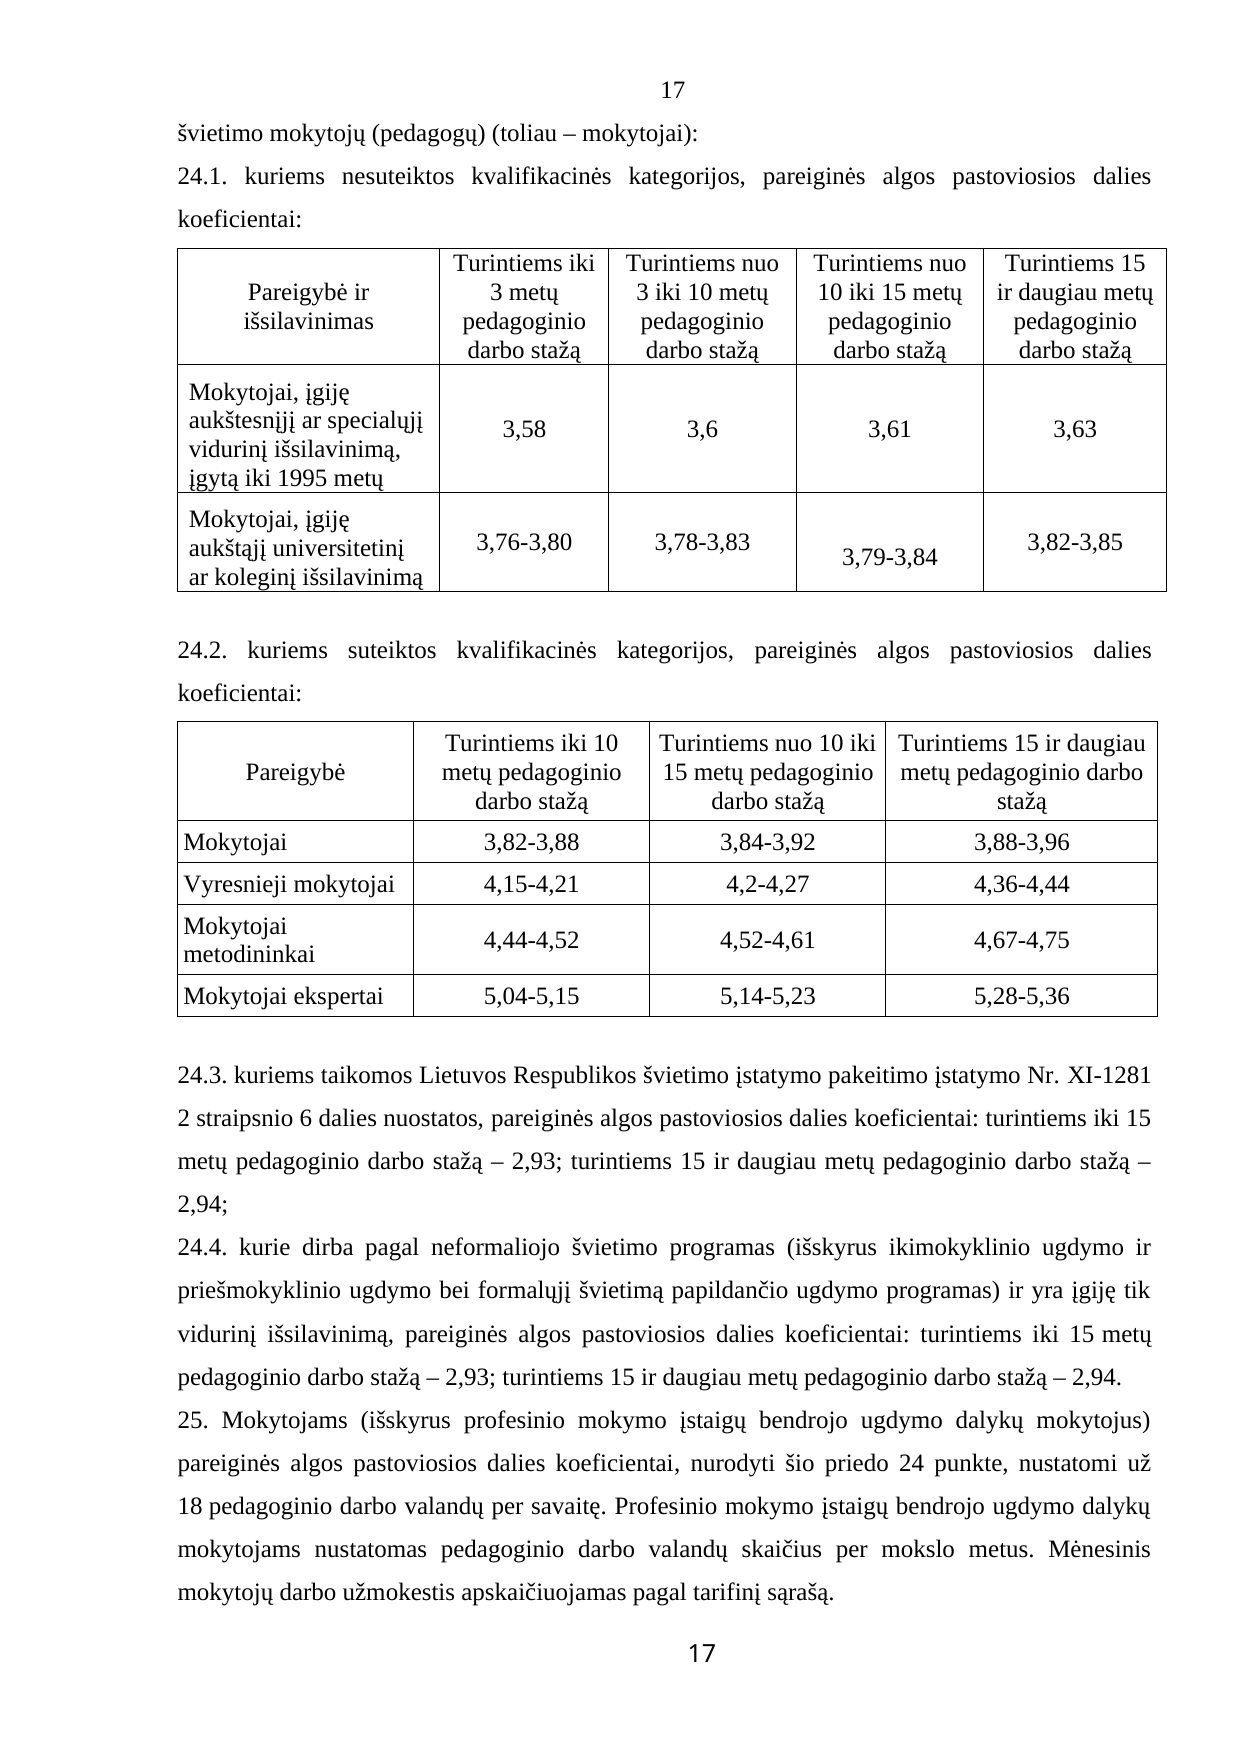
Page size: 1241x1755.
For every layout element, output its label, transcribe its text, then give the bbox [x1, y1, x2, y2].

table_cell 4,36-4,44 [886, 863, 1157, 904]
text švietimo mokytojų (pedagogų) (toliau – mokytojai): [177, 118, 1152, 147]
table_cell 3,78-3,83 [609, 493, 796, 591]
text 24.3. kuriems taikomos Lietuvos Respublikos švietimo įstatymo pakeitimo įstatymo Nr. XI-1281 2 straipsnio 6 dalies nuostatos, pareiginės algos pastoviosios dalies koeficientai: turintiems iki 15 metų pedagoginio darbo stažą – 2,93; turintiems 15 ir daugiau metų pedagoginio darbo stažą – 2,94; [177, 1060, 1152, 1218]
table_cell Mokytojai, įgiję aukštesnįjį ar specialųjį vidurinį išsilavinimą, įgytą iki 1995 metų [178, 365, 439, 492]
table_cell 3,61 [797, 365, 983, 492]
table_cell Vyresnieji mokytojai [178, 863, 413, 904]
table_cell 5,28-5,36 [886, 975, 1157, 1016]
table_header Turintiems 15 ir daugiau metų pedagoginio darbo stažą [886, 722, 1157, 820]
table_cell 3,76-3,80 [440, 493, 608, 591]
table_header Pareigybė ir išsilavinimas [178, 249, 439, 363]
table_cell 5,04-5,15 [414, 975, 649, 1016]
table_cell 3,58 [440, 365, 608, 492]
table_header Turintiems nuo 3 iki 10 metų pedagoginio darbo stažą [609, 249, 796, 363]
table_header Turintiems iki 3 metų pedagoginio darbo stažą [440, 249, 608, 363]
table_header Turintiems nuo 10 iki 15 metų pedagoginio darbo stažą [797, 249, 983, 363]
table_cell 4,44-4,52 [414, 905, 649, 974]
table_header Turintiems iki 10 metų pedagoginio darbo stažą [414, 722, 649, 820]
table_cell 3,82-3,88 [414, 821, 649, 862]
table_cell 5,14-5,23 [650, 975, 885, 1016]
table_cell Mokytojai metodininkai [178, 905, 413, 974]
table_cell 4,52-4,61 [650, 905, 885, 974]
table_cell 3,6 [609, 365, 796, 492]
table_header Turintiems nuo 10 iki 15 metų pedagoginio darbo stažą [650, 722, 885, 820]
table_cell Mokytojai, įgiję aukštąjį universitetinį ar koleginį išsilavinimą [178, 493, 439, 591]
table_cell 3,79-3,84 [797, 493, 983, 591]
table_header Pareigybė [178, 722, 413, 820]
text 24.1. kuriems nesuteiktos kvalifikacinės kategorijos, pareiginės algos pastoviosios dalies koeficientai: [177, 161, 1152, 233]
table_cell 4,67-4,75 [886, 905, 1157, 974]
table_cell Mokytojai [178, 821, 413, 862]
table_cell 3,63 [984, 365, 1166, 492]
text 24.2. kuriems suteiktos kvalifikacinės kategorijos, pareiginės algos pastoviosios dalies koeficientai: [177, 635, 1152, 707]
table_header Turintiems 15 ir daugiau metų pedagoginio darbo stažą [984, 249, 1166, 363]
table_cell 3,88-3,96 [886, 821, 1157, 862]
table_cell 3,84-3,92 [650, 821, 885, 862]
table_cell 3,82-3,85 [984, 493, 1166, 591]
table_cell Mokytojai ekspertai [178, 975, 413, 1016]
table_cell 4,15-4,21 [414, 863, 649, 904]
text 25. Mokytojams (išskyrus profesinio mokymo įstaigų bendrojo ugdymo dalykų mokytojus) pareiginės algos pastoviosios dalies koeficientai, nurodyti šio priedo 24 punkte, nustatomi už 18 pedagoginio darbo valandų per savaitę. Profesinio mokymo įstaigų bendrojo ugdymo dalykų mokytojams nustatomas pedagoginio darbo valandų skaičius per mokslo metus. Mėnesinis mokytojų darbo užmokestis apskaičiuojamas pagal tarifinį sąrašą. [177, 1405, 1152, 1606]
text 24.4. kurie dirba pagal neformaliojo švietimo programas (išskyrus ikimokyklinio ugdymo ir priešmokyklinio ugdymo bei formalųjį švietimą papildančio ugdymo programas) ir yra įgiję tik vidurinį išsilavinimą, pareiginės algos pastoviosios dalies koeficientai: turintiems iki 15 metų pedagoginio darbo stažą – 2,93; turintiems 15 ir daugiau metų pedagoginio darbo stažą – 2,94. [177, 1232, 1152, 1391]
table_cell 4,2-4,27 [650, 863, 885, 904]
